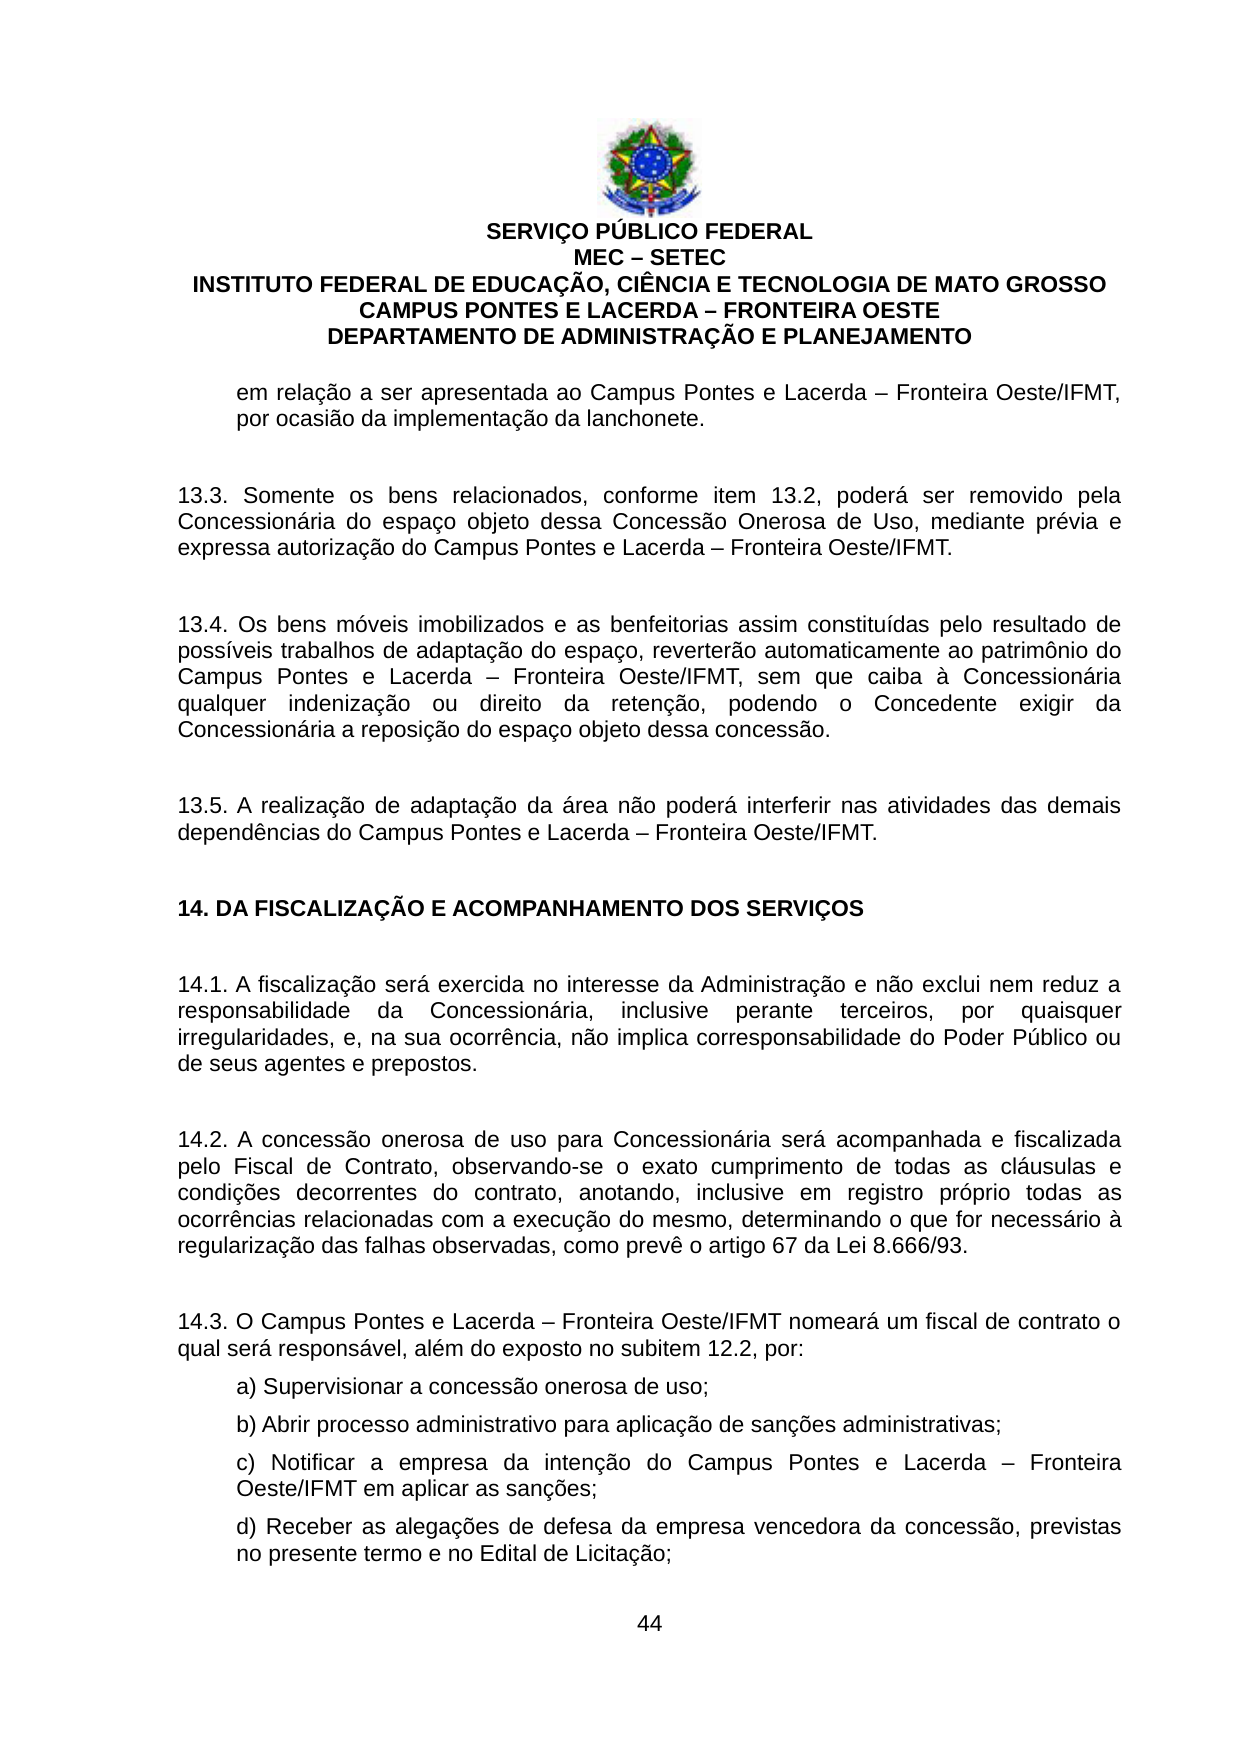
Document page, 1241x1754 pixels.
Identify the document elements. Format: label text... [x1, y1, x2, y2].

text 13.3. Somente os bens relacionados, conforme item 13.2, poderá ser removido pela Concessionária do espaço objeto dessa Concessão Onerosa de Uso, mediante prévia e expressa autorização do Campus Pontes e Lacerda – Fronteira Oeste/IFMT. [177, 482, 1122, 561]
text b) Abrir processo administrativo para aplicação de sanções administrativas; [236, 1411, 1122, 1437]
text 14. DA FISCALIZAÇÃO E ACOMPANHAMENTO DOS SERVIÇOS [177, 895, 1122, 921]
text 14.1. A fiscalização será exercida no interesse da Administração e não exclui nem reduz a responsabilidade da Concessionária, inclusive perante terceiros, por quaisquer irregularidades, e, na sua ocorrência, não implica corresponsabilidade do Poder Público ou de seus agentes e prepostos. [177, 971, 1122, 1077]
text c) Notificar a empresa da intenção do Campus Pontes e Lacerda – Fronteira Oeste/IFMT em aplicar as sanções; [236, 1449, 1122, 1502]
text em relação a ser apresentada ao Campus Pontes e Lacerda – Fronteira Oeste/IFMT, por ocasião da implementação da lanchonete. [236, 379, 1122, 432]
text d) Receber as alegações de defesa da empresa vencedora da concessão, previstas no presente termo e no Edital de Licitação; [236, 1513, 1122, 1566]
text 14.2. A concessão onerosa de uso para Concessionária será acompanhada e fiscalizada pelo Fiscal de Contrato, observando-se o exato cumprimento de todas as cláusulas e condições decorrentes do contrato, anotando, inclusive em registro próprio todas as ocorrências relacionadas com a execução do mesmo, determinando o que for necessário à regularização das falhas observadas, como prevê o artigo 67 da Lei 8.666/93. [177, 1126, 1122, 1258]
text 13.5. A realização de adaptação da área não poderá interferir nas atividades das demais dependências do Campus Pontes e Lacerda – Fronteira Oeste/IFMT. [177, 792, 1122, 845]
text 14.3. O Campus Pontes e Lacerda – Fronteira Oeste/IFMT nomeará um fiscal de contrato o qual será responsável, além do exposto no subitem 12.2, por: [177, 1308, 1122, 1361]
text a) Supervisionar a concessão onerosa de uso; [236, 1373, 1122, 1399]
text 13.4. Os bens móveis imobilizados e as benfeitorias assim constituídas pelo resultado de possíveis trabalhos de adaptação do espaço, reverterão automaticamente ao patrimônio do Campus Pontes e Lacerda – Fronteira Oeste/IFMT, sem que caiba à Concessionária qualquer indenização ou direito da retenção, podendo o Concedente exigir da Concessionária a reposição do espaço objeto dessa concessão. [177, 611, 1122, 742]
